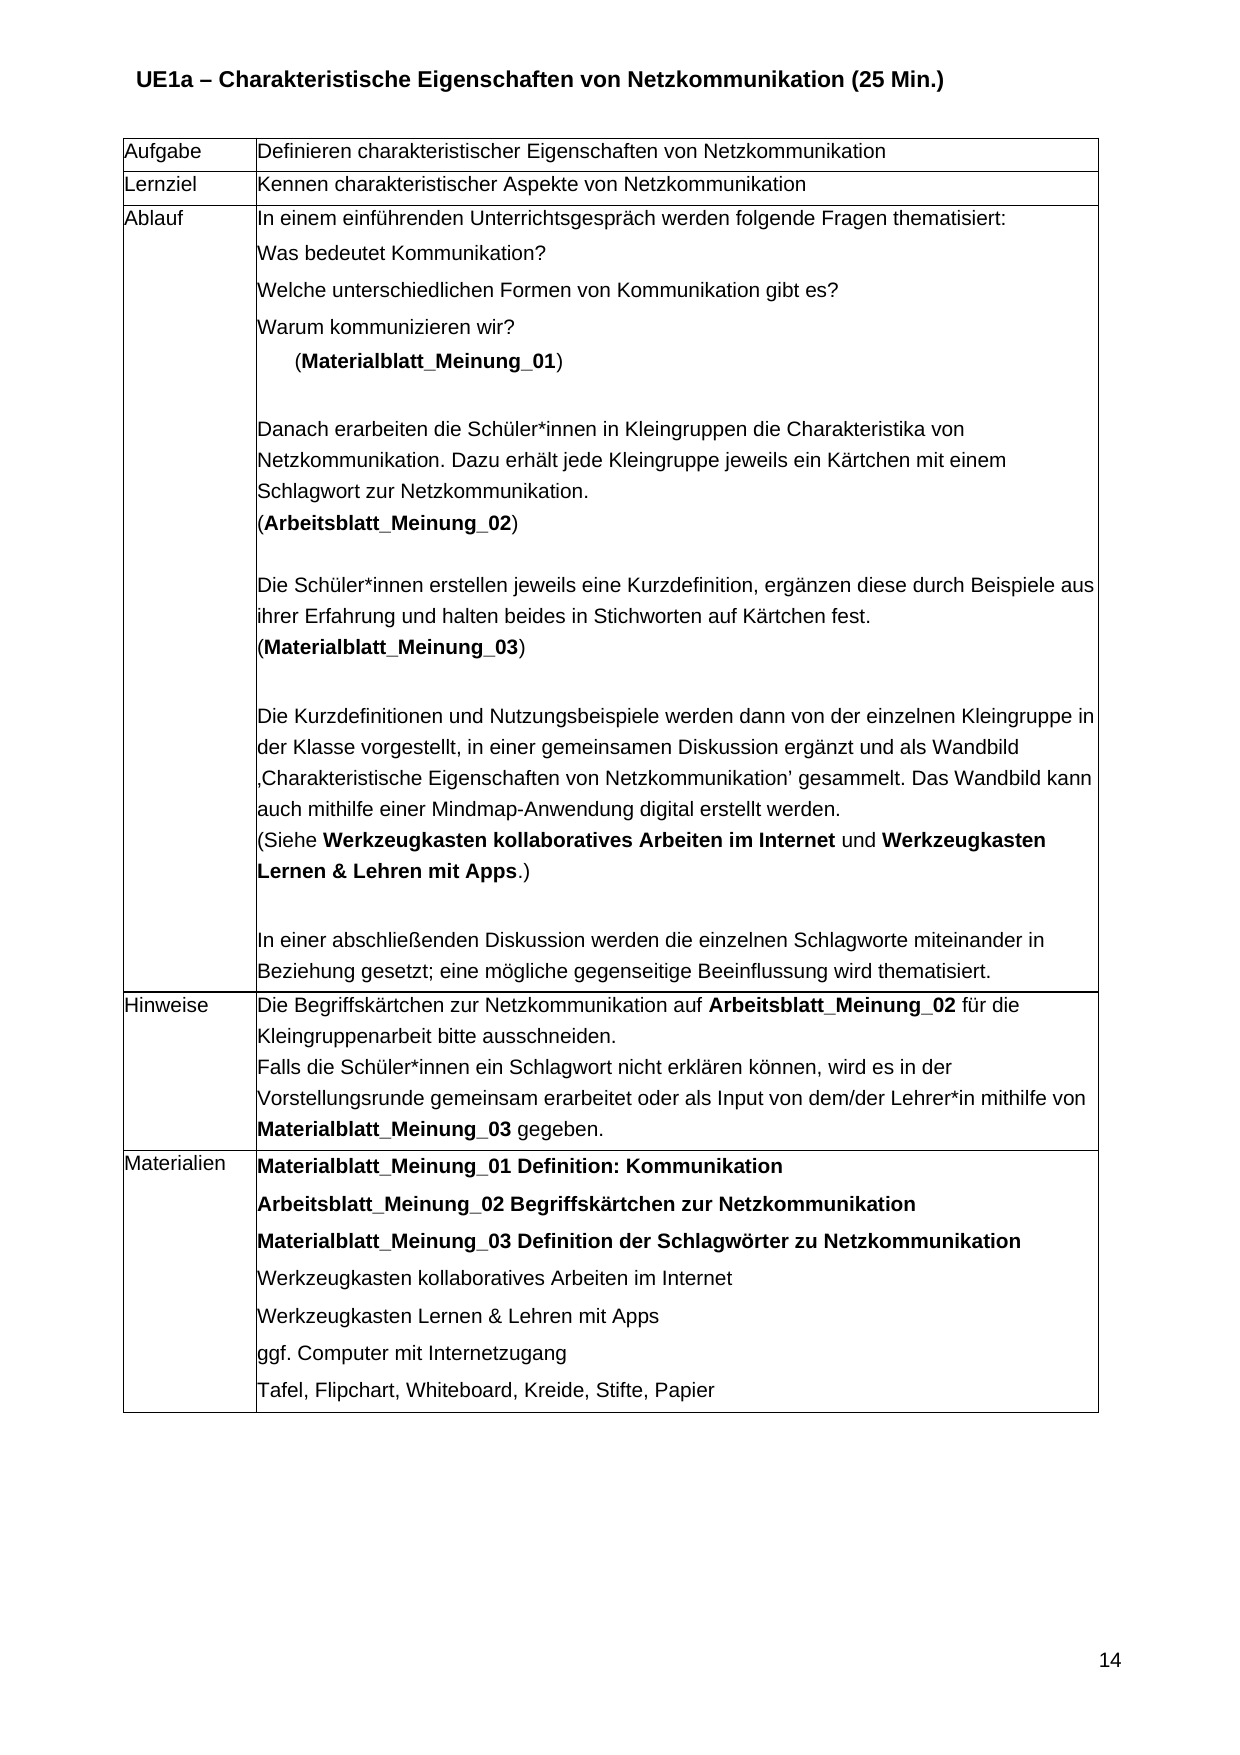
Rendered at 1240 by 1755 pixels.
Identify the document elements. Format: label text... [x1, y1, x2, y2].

table_cell Hinweise [124, 993, 256, 1149]
table_cell Ablauf [124, 206, 256, 991]
table_cell In einem einführenden Unterrichtsgespräch werden folgende Fragen thematisiert: Was bedeutet Kommunikation? Welche unterschiedlichen Formen von Kommunikation gibt es? Warum kommunizieren wir? (Materialblatt_Meinung_01) Danach erarbeiten die Schüler*innen in Kleingruppen die Charakteristika von Netzkommunikation. Dazu erhält jede Kleingruppe jeweils ein Kärtchen mit einem Schlagwort zur Netzkommunikation. (Arbeitsblatt_Meinung_02) Die Schüler*innen erstellen jeweils eine Kurzdefinition, ergänzen diese durch Beispiele aus ihrer Erfahrung und halten beides in Stichworten auf Kärtchen fest. (Materialblatt_Meinung_03) Die Kurzdefinitionen und Nutzungsbeispiele werden dann von der einzelnen Kleingruppe in der Klasse vorgestellt, in einer gemeinsamen Diskussion ergänzt und als Wandbild ‚Charakteristische Eigenschaften von Netzkommunikation’ gesammelt. Das Wandbild kann auch mithilfe einer Mindmap-Anwendung digital erstellt werden. (Siehe Werkzeugkasten kollaboratives Arbeiten im Internet und Werkzeugkasten Lernen & Lehren mit Apps.) In einer abschließenden Diskussion werden die einzelnen Schlagworte miteinander in Beziehung gesetzt; eine mögliche gegenseitige Beeinflussung wird thematisiert. [257, 206, 1098, 991]
table_cell Kennen charakteristischer Aspekte von Netzkommunikation [257, 172, 1098, 204]
text UE1a – Charakteristische Eigenschaften von Netzkommunikation (25 Min.) [136, 66, 1121, 92]
table_cell Lernziel [124, 172, 256, 204]
table_header Aufgabe [124, 139, 256, 171]
table_cell Die Begriffskärtchen zur Netzkommunikation auf Arbeitsblatt_Meinung_02 für die Kleingruppenarbeit bitte ausschneiden. Falls die Schüler*innen ein Schlagwort nicht erklären können, wird es in der Vorstellungsrunde gemeinsam erarbeitet oder als Input von dem/der Lehrer*in mithilfe von Materialblatt_Meinung_03 gegeben. [257, 993, 1098, 1149]
table_header Definieren charakteristischer Eigenschaften von Netzkommunikation [257, 139, 1098, 171]
table_cell Materialien [124, 1151, 256, 1412]
table_cell Materialblatt_Meinung_01 Definition: Kommunikation Arbeitsblatt_Meinung_02 Begriffskärtchen zur Netzkommunikation Materialblatt_Meinung_03 Definition der Schlagwörter zu Netzkommunikation Werkzeugkasten kollaboratives Arbeiten im Internet Werkzeugkasten Lernen & Lehren mit Apps ggf. Computer mit Internetzugang Tafel, Flipchart, Whiteboard, Kreide, Stifte, Papier [257, 1151, 1098, 1412]
